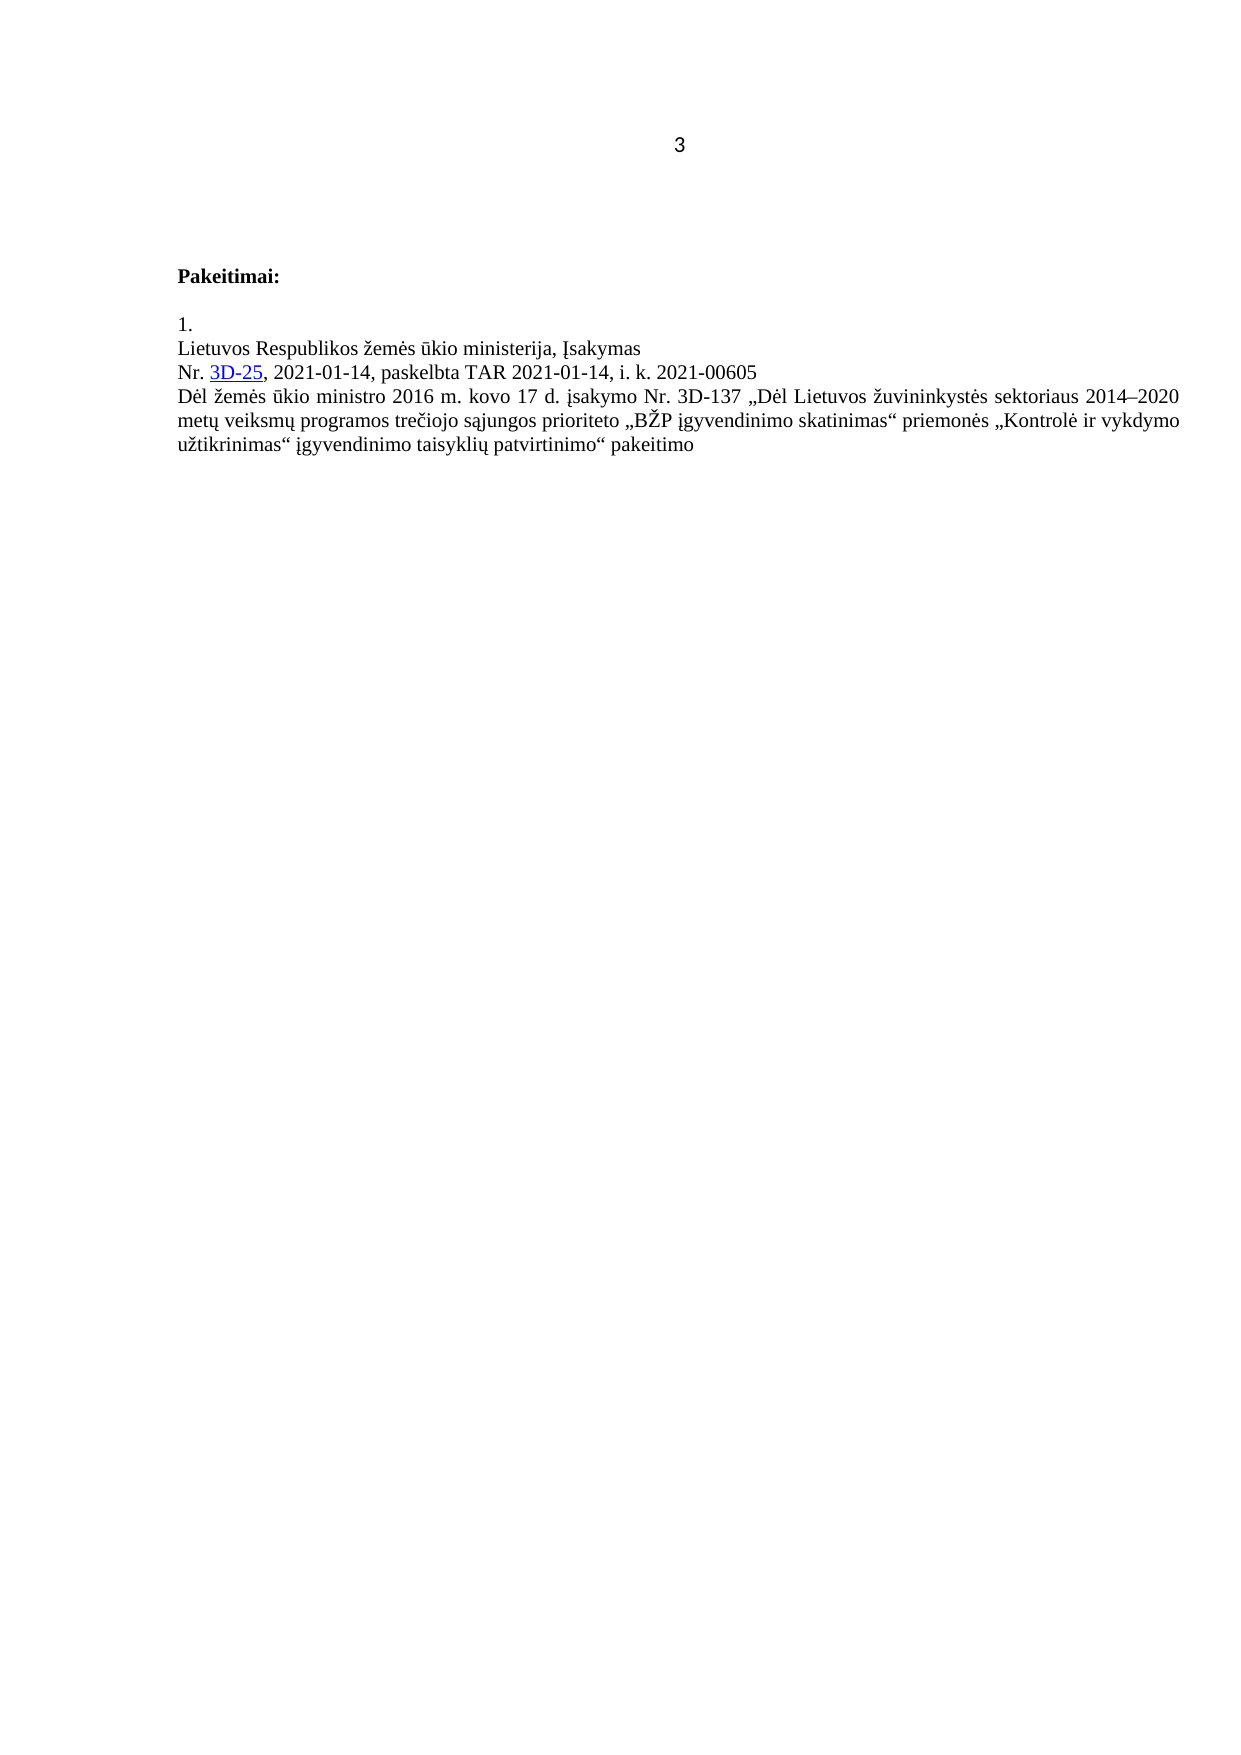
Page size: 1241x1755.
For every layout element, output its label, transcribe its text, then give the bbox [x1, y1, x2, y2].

text Pakeitimai: [177, 263, 1181, 288]
text Lietuvos Respublikos žemės ūkio ministerija, Įsakymas [177, 336, 1181, 360]
text Nr. 3D-25, 2021-01-14, paskelbta TAR 2021-01-14, i. k. 2021-00605 [177, 360, 1181, 384]
text 1. [177, 312, 1181, 336]
text Dėl žemės ūkio ministro 2016 m. kovo 17 d. įsakymo Nr. 3D-137 „Dėl Lietuvos žuvininkystės sektoriaus 2014‒2020 metų veiksmų programos trečiojo sąjungos prioriteto „BŽP įgyvendinimo skatinimas“ priemonės „Kontrolė ir vykdymo užtikrinimas“ įgyvendinimo taisyklių patvirtinimo“ pakeitimo [177, 384, 1181, 456]
